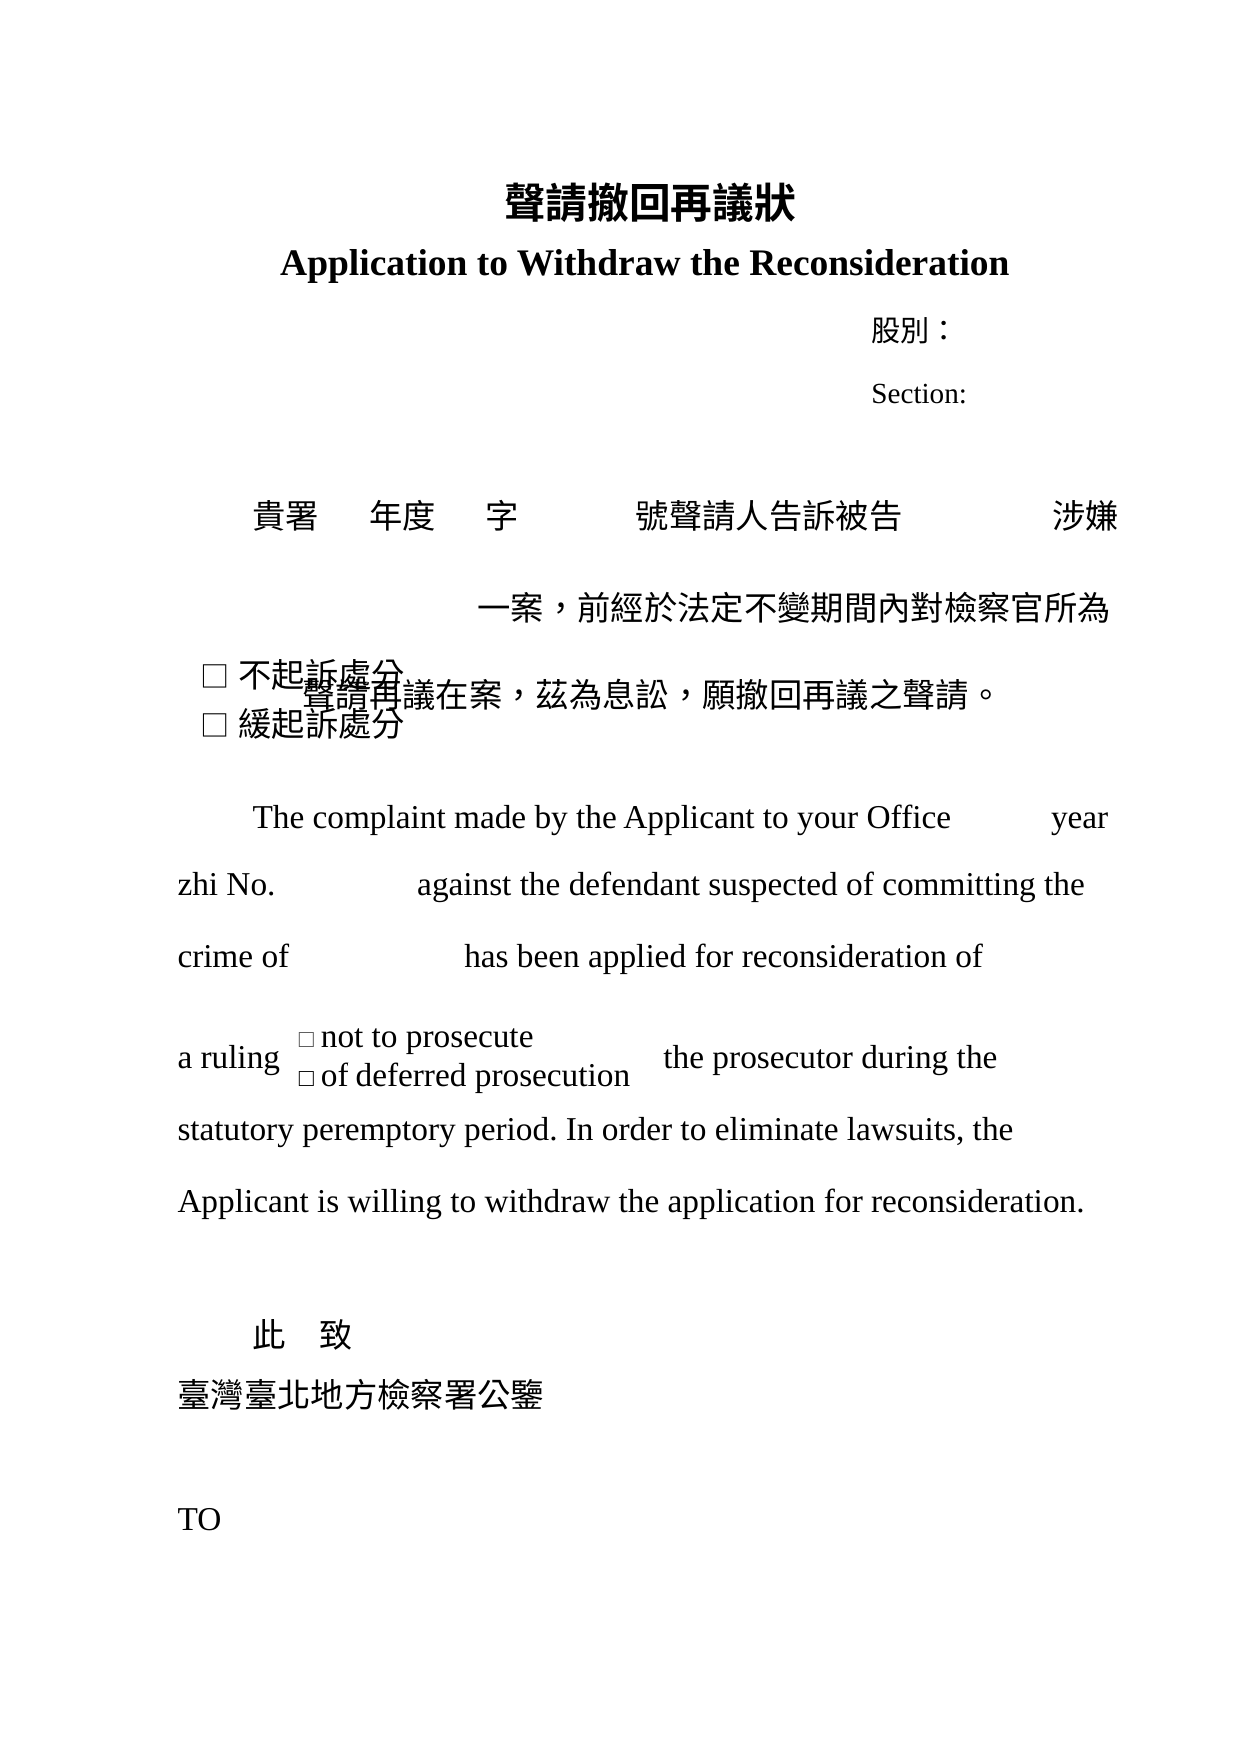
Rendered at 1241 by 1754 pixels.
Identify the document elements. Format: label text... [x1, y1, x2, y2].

text 聲請再議在案，茲為息訟，願撤回再議之聲請。 [177, 651, 1122, 713]
text The complaint made by the Applicant to your Office year zhi No. against the defendant suspected of committing the crime of has been applied for reconsideration of [177, 770, 1122, 976]
text Section: [177, 346, 1122, 408]
text □ not to prosecute [298, 1017, 642, 1055]
text 此 致 [177, 1289, 1122, 1352]
text a ruling by the prosecutor during the statutory peremptory period. In order to eliminate lawsuits, the Applicant is willing to withdraw the application for reconsideration. [177, 1009, 1122, 1221]
text Application to Withdraw the Reconsideration [177, 221, 1122, 283]
text 貴署 年度 字 號聲請人告訴被告 涉嫌 一案，前經於法定不變期間內對檢察官所為 [177, 471, 1122, 627]
text □ of deferred prosecution [298, 1055, 642, 1093]
text 臺灣臺北地方檢察署公鑒 [177, 1352, 1122, 1414]
text 股別： [177, 283, 1122, 346]
text 聲請撤回再議狀 [177, 158, 1122, 221]
text TO [177, 1477, 1122, 1539]
